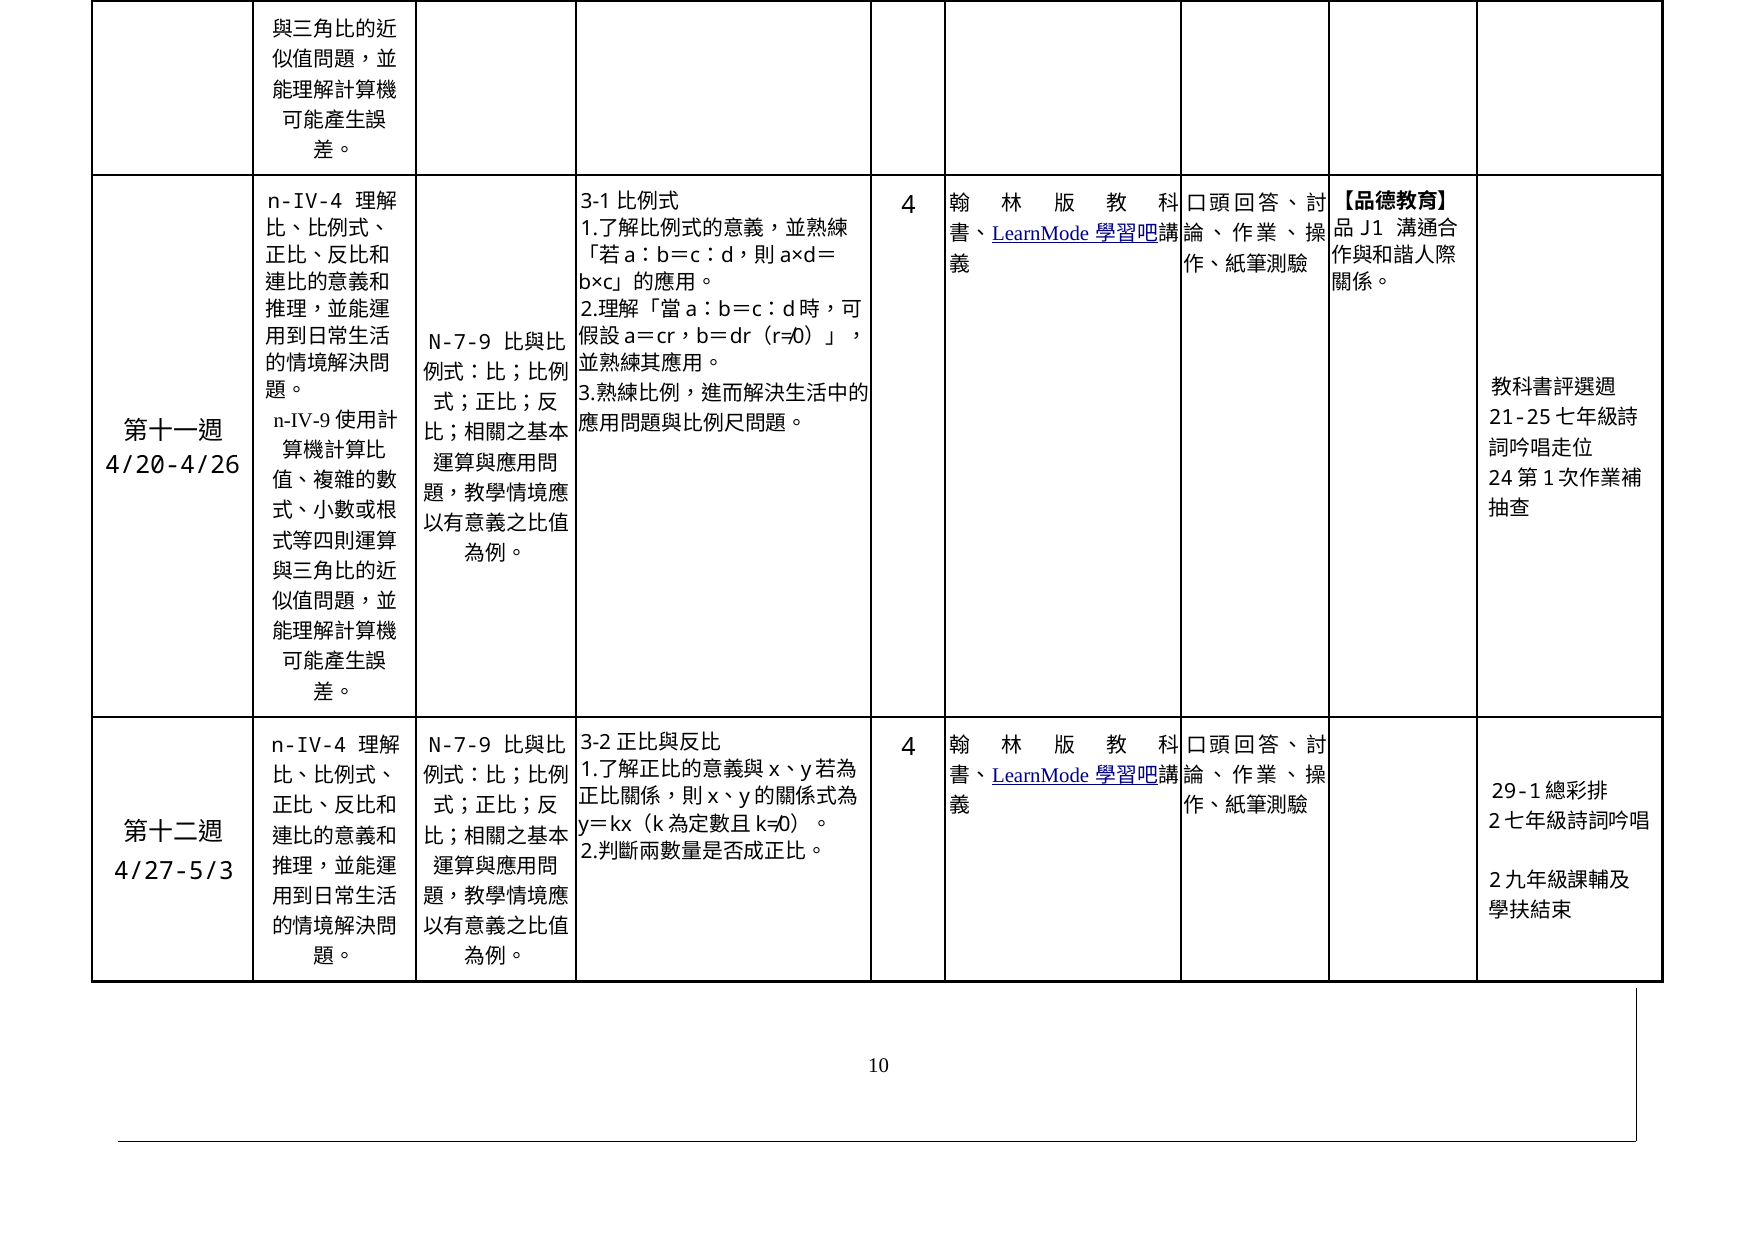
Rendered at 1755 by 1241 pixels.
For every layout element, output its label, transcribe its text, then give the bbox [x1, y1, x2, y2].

table_cell [1182, 2, 1328, 174]
table_cell 3-2 正比與反比 1.了解正比的意義與x、y若為正比關係，則x、y的關係式為y＝kx（k為定數且k≠0）。 2.判斷兩數量是否成正比。 [577, 718, 870, 980]
table_cell [93, 2, 252, 174]
table_cell 4 [872, 176, 944, 716]
table_cell [1478, 2, 1661, 174]
table_cell 翰林版教科書、LearnMode 學習吧講義 [946, 718, 1180, 980]
table_cell N-7-9 比與比例式：比；比例式；正比；反比；相關之基本運算與應用問題，教學情境應以有意義之比值為例。 [417, 718, 575, 980]
table_cell 口頭回答、討論、作業、操作、紙筆測驗 [1182, 176, 1328, 716]
table_cell n-IV-4 理解比、比例式、正比、反比和連比的意義和推理，並能運用到日常生活的情境解決問題。 [254, 718, 415, 980]
table_cell 翰林版教科書、LearnMode 學習吧講義 [946, 176, 1180, 716]
table_cell 【品德教育】 品J1 溝通合作與和諧人際關係。 [1330, 176, 1476, 716]
table_cell 與三角比的近似值問題，並能理解計算機可能產生誤差。 [254, 2, 415, 174]
table_cell 第十二週 4/27-5/3 [93, 718, 252, 980]
table_cell [1330, 2, 1476, 174]
table_cell [577, 2, 870, 174]
table_cell [1330, 718, 1476, 980]
table_cell 教科書評選週 21-25七年級詩詞吟唱走位 24第1次作業補抽查 [1478, 176, 1661, 716]
table_cell n-IV-4 理解比、比例式、正比、反比和連比的意義和推理，並能運用到日常生活的情境解決問題。 n-IV-9 使用計算機計算比值、複雜的數式、小數或根式等四則運算與三角比的近似值問題，並能理解計算機可能產生誤差。 [254, 176, 415, 716]
table_cell [872, 2, 944, 174]
table_cell [946, 2, 1180, 174]
table_cell 29-1總彩排 2七年級詩詞吟唱 2九年級課輔及學扶結束 [1478, 718, 1661, 980]
table_cell 口頭回答、討論、作業、操作、紙筆測驗 [1182, 718, 1328, 980]
table_cell 4 [872, 718, 944, 980]
table_cell 第十一週4/20-4/26 [93, 176, 252, 716]
table_cell 3-1 比例式 1.了解比例式的意義，並熟練「若a：b＝c：d，則a×d＝b×c」的應用。 2.理解「當a：b＝c：d時，可假設a＝cr，b＝dr（r≠0）」，並熟練其應用。 3.熟練比例，進而解決生活中的應用問題與比例尺問題。 [577, 176, 870, 716]
table_cell N-7-9 比與比例式：比；比例式；正比；反比；相關之基本運算與應用問題，教學情境應以有意義之比值為例。 [417, 176, 575, 716]
table_cell [417, 2, 575, 174]
